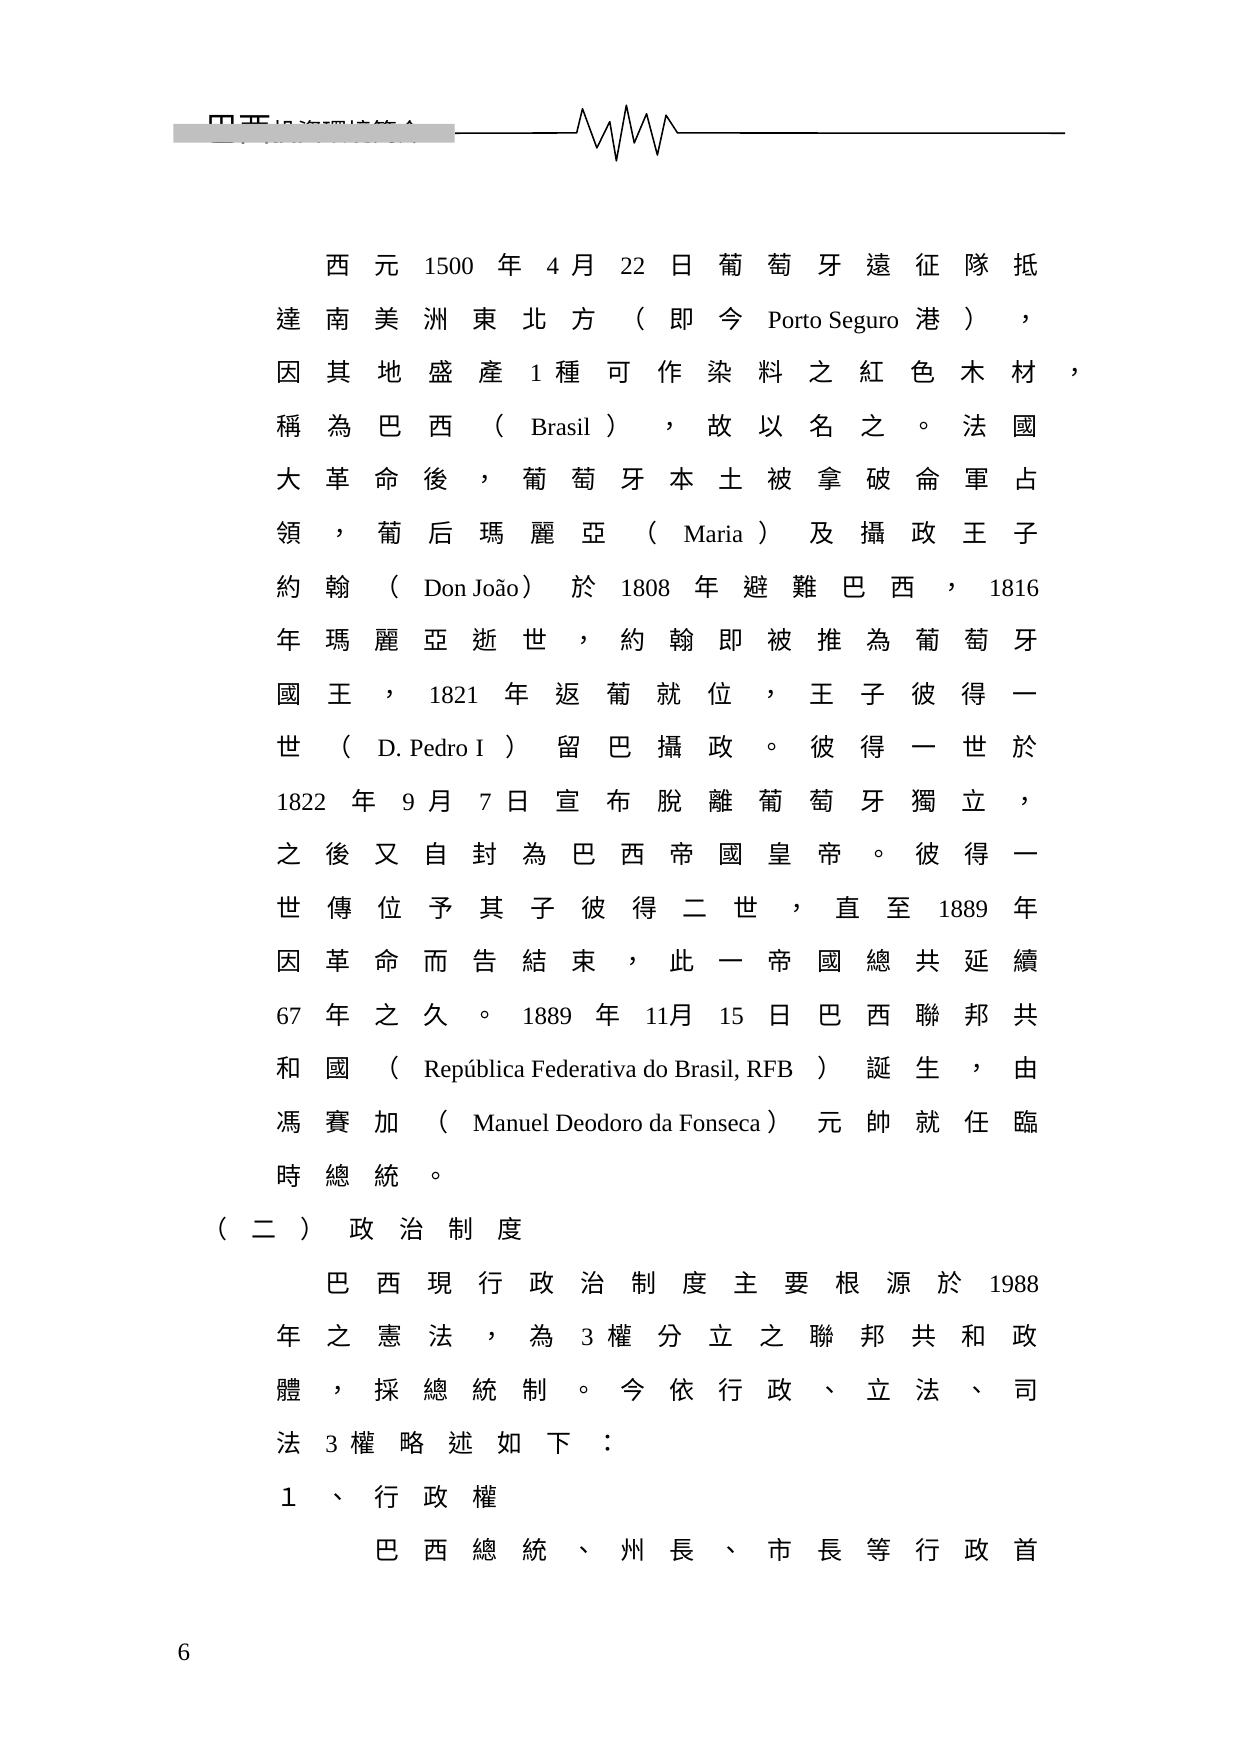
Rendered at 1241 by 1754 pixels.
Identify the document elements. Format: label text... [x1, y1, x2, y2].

text （二）政治制度 [202, 1201, 1063, 1254]
text 西元1500年4月22日葡萄牙遠征隊抵達南美洲東北方（即今Porto Seguro港），因其地盛產1種可作染料之紅色木材，稱為巴西（Brasil），故以名之。法國大革命後，葡萄牙本土被拿破侖軍占領，葡后瑪麗亞（Maria）及攝政王子約翰（Don João）於1808年避難巴西，1816年瑪麗亞逝世，約翰即被推為葡萄牙國王，1821年返葡就位，王子彼得一世（D. Pedro I）留巴攝政。彼得一世於1822年9月7日宣布脫離葡萄牙獨立，之後又自封為巴西帝國皇帝。彼得一世傳位予其子彼得二世，直至1889年因革命而告結束，此一帝國總共延續67年之久。1889年11月15日巴西聯邦共和國（República Federativa do Brasil, RFB）誕生，由馮賽加（Manuel Deodoro da Fonseca）元帥就任臨時總統。 [276, 237, 1063, 1201]
text 巴西現行政治制度主要根源於1988年之憲法，為3權分立之聯邦共和政體，採總統制。今依行政、立法、司法3權略述如下： [276, 1254, 1063, 1469]
text １、行政權 [276, 1469, 1063, 1522]
text 巴西總統、州長、市長等行政首 [325, 1522, 1063, 1576]
